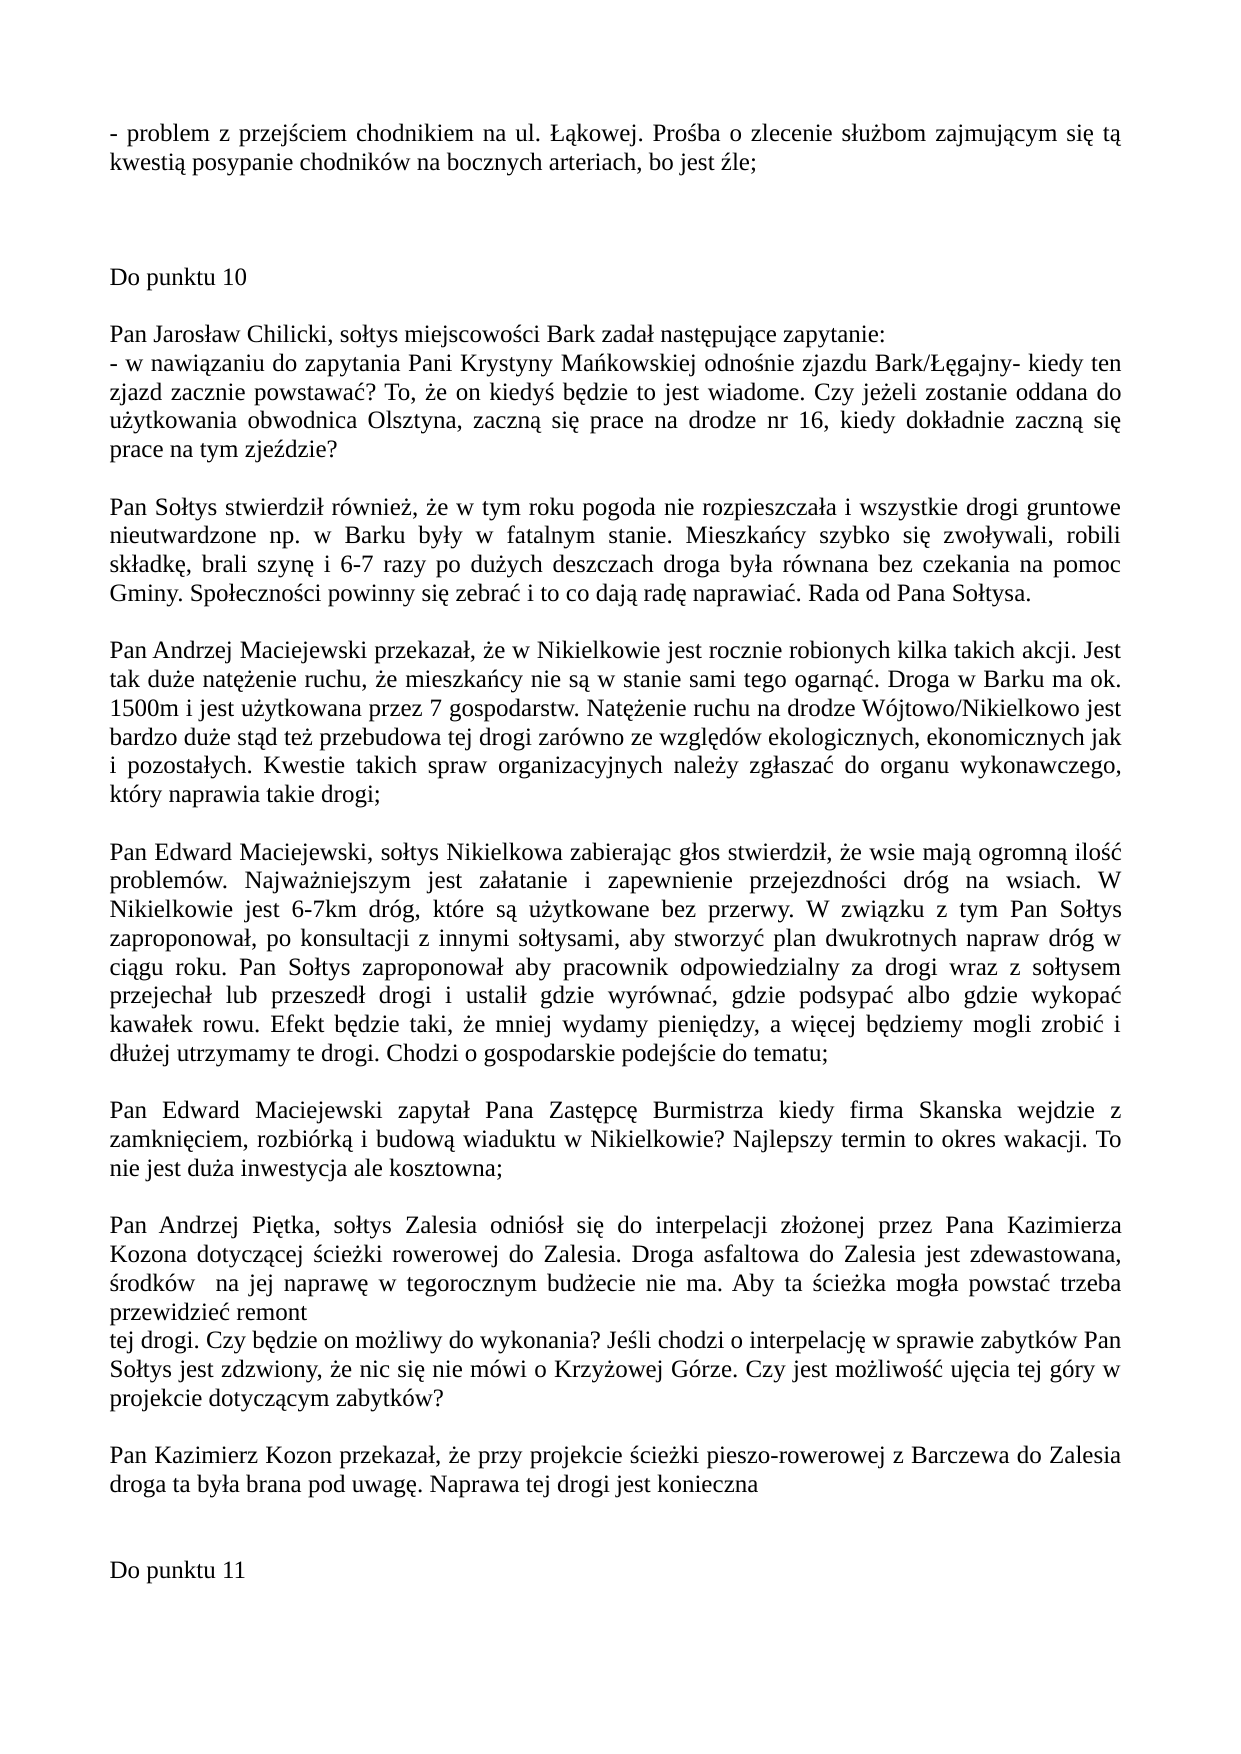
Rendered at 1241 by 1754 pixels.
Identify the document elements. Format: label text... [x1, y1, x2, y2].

text Pan Andrzej Maciejewski przekazał, że w Nikielkowie jest rocznie robionych kilka takich akcji. Jest tak duże natężenie ruchu, że mieszkańcy nie są w stanie sami tego ogarnąć. Droga w Barku ma ok. 1500m i jest użytkowana przez 7 gospodarstw. Natężenie ruchu na drodze Wójtowo/Nikielkowo jest bardzo duże stąd też przebudowa tej drogi zarówno ze względów ekologicznych, ekonomicznych jak i pozostałych. Kwestie takich spraw organizacyjnych należy zgłaszać do organu wykonawczego, który naprawia takie drogi; [109, 636, 1123, 808]
text tej drogi. Czy będzie on możliwy do wykonania? Jeśli chodzi o interpelację w sprawie zabytków Pan Sołtys jest zdzwiony, że nic się nie mówi o Krzyżowej Górze. Czy jest możliwość ujęcia tej góry w projekcie dotyczącym zabytków? [109, 1326, 1123, 1412]
text Pan Edward Maciejewski zapytał Pana Zastępcę Burmistrza kiedy firma Skanska wejdzie z zamknięciem, rozbiórką i budową wiaduktu w Nikielkowie? Najlepszy termin to okres wakacji. To nie jest duża inwestycja ale kosztowna; [109, 1096, 1123, 1182]
text Do punktu 11 [109, 1556, 1123, 1584]
text - problem z przejściem chodnikiem na ul. Łąkowej. Prośba o zlecenie służbom zajmującym się tą kwestią posypanie chodników na bocznych arteriach, bo jest źle; [109, 118, 1123, 176]
text Pan Jarosław Chilicki, sołtys miejscowości Bark zadał następujące zapytanie: [109, 319, 1123, 348]
text Pan Kazimierz Kozon przekazał, że przy projekcie ścieżki pieszo-rowerowej z Barczewa do Zalesia droga ta była brana pod uwagę. Naprawa tej drogi jest konieczna [109, 1441, 1123, 1498]
text Pan Andrzej Piętka, sołtys Zalesia odniósł się do interpelacji złożonej przez Pana Kazimierza Kozona dotyczącej ścieżki rowerowej do Zalesia. Droga asfaltowa do Zalesia jest zdewastowana, środków na jej naprawę w tegorocznym budżecie nie ma. Aby ta ścieżka mogła powstać trzeba przewidzieć remont [109, 1211, 1123, 1326]
text Pan Sołtys stwierdził również, że w tym roku pogoda nie rozpieszczała i wszystkie drogi gruntowe nieutwardzone np. w Barku były w fatalnym stanie. Mieszkańcy szybko się zwoływali, robili składkę, brali szynę i 6-7 razy po dużych deszczach droga była równana bez czekania na pomoc Gminy. Społeczności powinny się zebrać i to co dają radę naprawiać. Rada od Pana Sołtysa. [109, 492, 1123, 607]
text Do punktu 10 [109, 262, 1123, 291]
text - w nawiązaniu do zapytania Pani Krystyny Mańkowskiej odnośnie zjazdu Bark/Łęgajny- kiedy ten zjazd zacznie powstawać? To, że on kiedyś będzie to jest wiadome. Czy jeżeli zostanie oddana do użytkowania obwodnica Olsztyna, zaczną się prace na drodze nr 16, kiedy dokładnie zaczną się prace na tym zjeździe? [109, 348, 1123, 463]
text Pan Edward Maciejewski, sołtys Nikielkowa zabierając głos stwierdził, że wsie mają ogromną ilość problemów. Najważniejszym jest załatanie i zapewnienie przejezdności dróg na wsiach. W Nikielkowie jest 6-7km dróg, które są użytkowane bez przerwy. W związku z tym Pan Sołtys zaproponował, po konsultacji z innymi sołtysami, aby stworzyć plan dwukrotnych napraw dróg w ciągu roku. Pan Sołtys zaproponował aby pracownik odpowiedzialny za drogi wraz z sołtysem przejechał lub przeszedł drogi i ustalił gdzie wyrównać, gdzie podsypać albo gdzie wykopać kawałek rowu. Efekt będzie taki, że mniej wydamy pieniędzy, a więcej będziemy mogli zrobić i dłużej utrzymamy te drogi. Chodzi o gospodarskie podejście do tematu; [109, 837, 1123, 1067]
